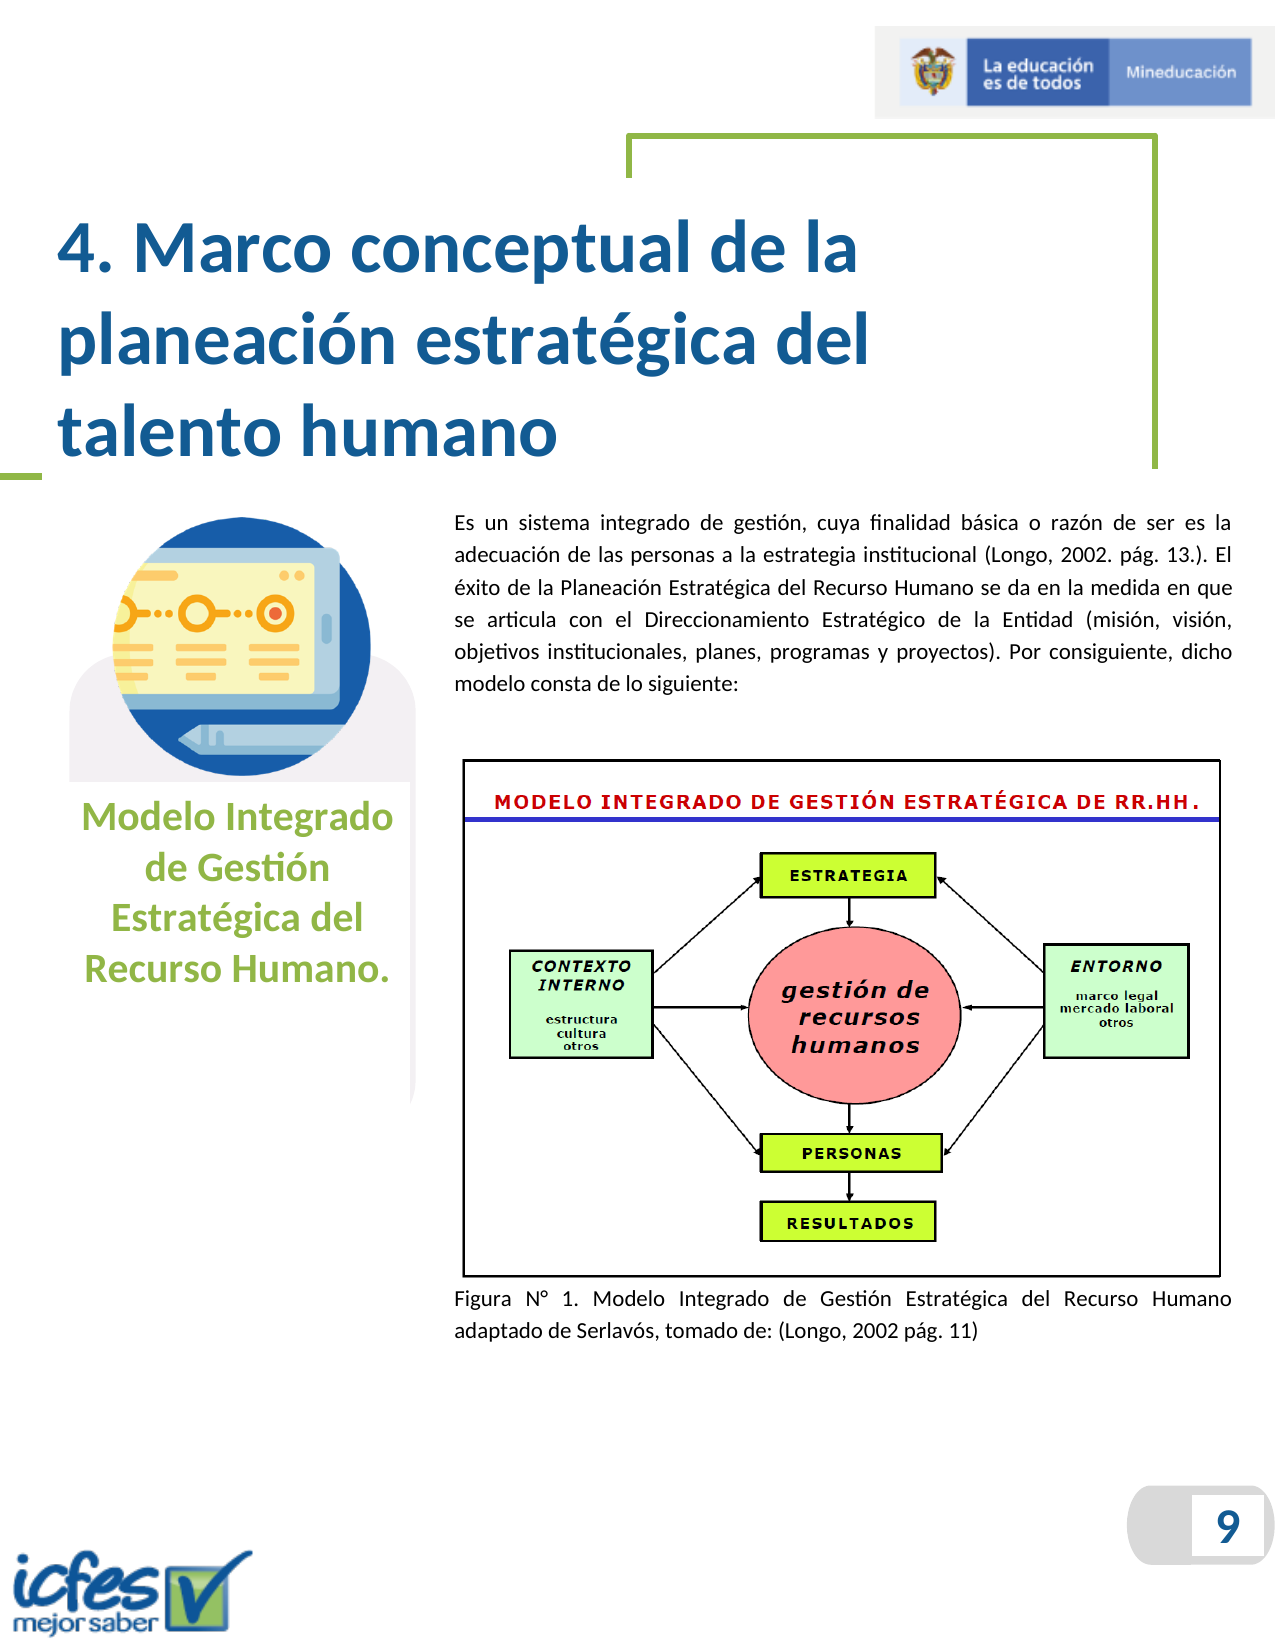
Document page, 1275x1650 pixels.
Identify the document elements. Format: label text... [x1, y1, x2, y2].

text Modelo Integrado de Gestión Estratégica del Recurso Humano. [79, 790, 395, 993]
text Figura N° 1. Modelo Integrado de Gestión Estratégica del Recurso Humano adaptado de Serlavós, tomado de: (Longo, 2002 pág. 11) [454, 1284, 1233, 1344]
text Es un sistema integrado de gestión, cuya finalidad básica o razón de ser es la adecuación de las personas a la estrategia institucional (Longo, 2002. pág. 13.). El éxito de la Planeación Estratégica del Recurso Humano se da en la medida en que se articula con el Direccionamiento Estratégico de la Entidad (misión, visión, objetivos institucionales, planes, programas y proyectos). Por consiguiente, dicho modelo consta de lo siguiente: [454, 508, 1233, 697]
text 4. Marco conceptual de la planeación estratégica del talento humano [57, 200, 911, 475]
